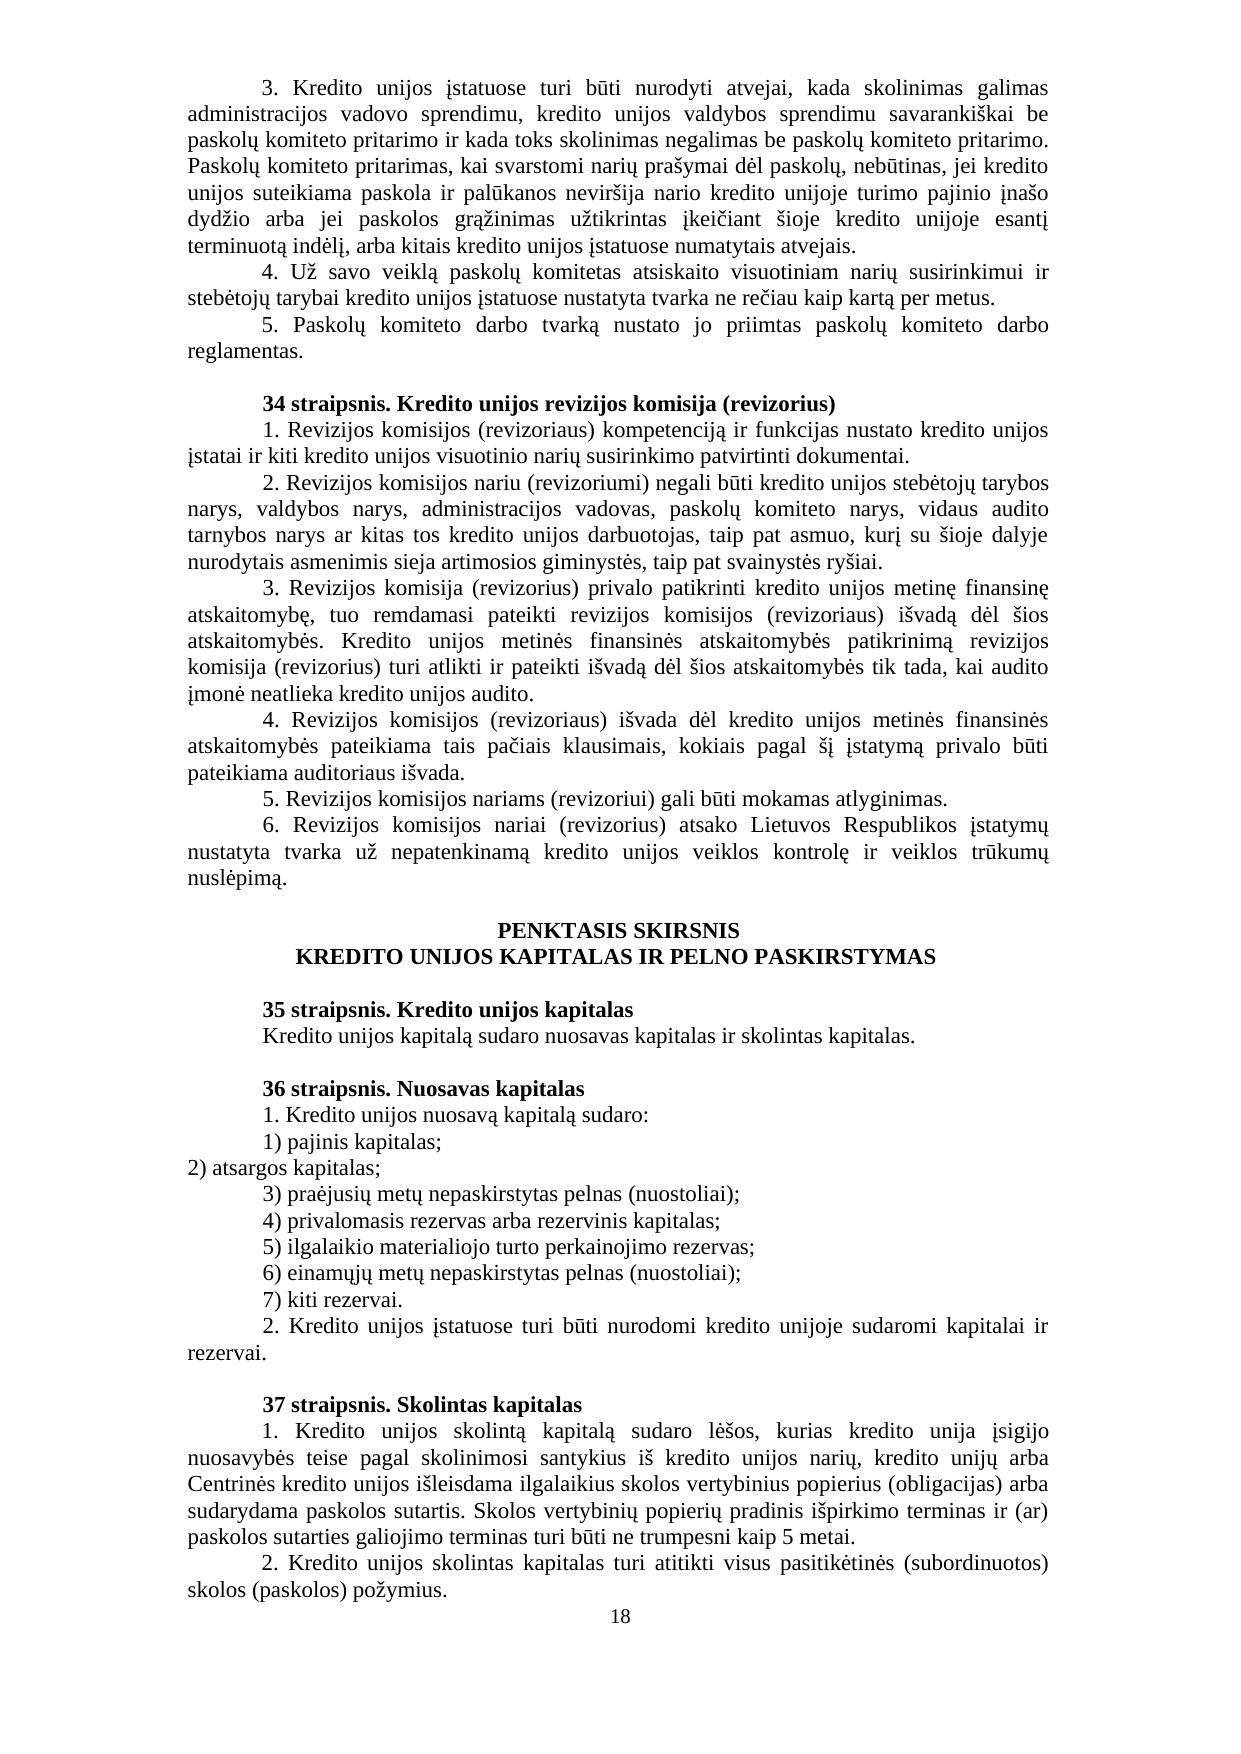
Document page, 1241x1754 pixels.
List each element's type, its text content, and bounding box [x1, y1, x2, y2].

text 1. Kredito unijos skolintą kapitalą sudaro lėšos, kurias kredito unija įsigijo nuosavybės teise pagal skolinimosi santykius iš kredito unijos narių, kredito unijų arba Centrinės kredito unijos išleisdama ilgalaikius skolos vertybinius popierius (obligacijas) arba sudarydama paskolos sutartis. Skolos vertybinių popierių pradinis išpirkimo terminas ir (ar) paskolos sutarties galiojimo terminas turi būti ne trumpesni kaip 5 metai. [187, 1418, 1050, 1549]
text 2. Kredito unijos įstatuose turi būti nurodomi kredito unijoje sudaromi kapitalai ir rezervai. [187, 1312, 1050, 1365]
text 6. Revizijos komisijos nariai (revizorius) atsako Lietuvos Respublikos įstatymų nustatyta tvarka už nepatenkinamą kredito unijos veiklos kontrolę ir veiklos trūkumų nuslėpimą. [187, 811, 1050, 891]
text 5) ilgalaikio materialiojo turto perkainojimo rezervas; [187, 1233, 1050, 1259]
text 2. Revizijos komisijos nariu (revizoriumi) negali būti kredito unijos stebėtojų tarybos narys, valdybos narys, administracijos vadovas, paskolų komiteto narys, vidaus audito tarnybos narys ar kitas tos kredito unijos darbuotojas, taip pat asmuo, kurį su šioje dalyje nurodytais asmenimis sieja artimosios giminystės, taip pat svainystės ryšiai. [187, 469, 1050, 574]
text 34 straipsnis. Kredito unijos revizijos komisija (revizorius) [187, 390, 1050, 416]
text 1. Revizijos komisijos (revizoriaus) kompetenciją ir funkcijas nustato kredito unijos įstatai ir kiti kredito unijos visuotinio narių susirinkimo patvirtinti dokumentai. [187, 416, 1050, 469]
text 4) privalomasis rezervas arba rezervinis kapitalas; [187, 1207, 1050, 1233]
text 5. Revizijos komisijos nariams (revizoriui) gali būti mokamas atlyginimas. [187, 785, 1050, 811]
text 3. Kredito unijos įstatuose turi būti nurodyti atvejai, kada skolinimas galimas administracijos vadovo sprendimu, kredito unijos valdybos sprendimu savarankiškai be paskolų komiteto pritarimo ir kada toks skolinimas negalimas be paskolų komiteto pritarimo. Paskolų komiteto pritarimas, kai svarstomi narių prašymai dėl paskolų, nebūtinas, jei kredito unijos suteikiama paskola ir palūkanos neviršija nario kredito unijoje turimo pajinio įnašo dydžio arba jei paskolos grąžinimas užtikrintas įkeičiant šioje kredito unijoje esantį terminuotą indėlį, arba kitais kredito unijos įstatuose numatytais atvejais. [187, 73, 1050, 258]
text 4. Revizijos komisijos (revizoriaus) išvada dėl kredito unijos metinės finansinės atskaitomybės pateikiama tais pačiais klausimais, kokiais pagal šį įstatymą privalo būti pateikiama auditoriaus išvada. [187, 706, 1050, 785]
text 5. Paskolų komiteto darbo tvarką nustato jo priimtas paskolų komiteto darbo reglamentas. [187, 311, 1050, 363]
text 2. Kredito unijos skolintas kapitalas turi atitikti visus pasitikėtinės (subordinuotos) skolos (paskolos) požymius. [187, 1549, 1050, 1602]
text 37 straipsnis. Skolintas kapitalas [187, 1391, 1050, 1418]
text 3) praėjusių metų nepaskirstytas pelnas (nuostoliai); [187, 1180, 1050, 1207]
text 35 straipsnis. Kredito unijos kapitalas [187, 996, 1050, 1022]
text 1. Kredito unijos nuosavą kapitalą sudaro: [187, 1101, 1050, 1128]
text 3. Revizijos komisija (revizorius) privalo patikrinti kredito unijos metinę finansinę atskaitomybę, tuo remdamasi pateikti revizijos komisijos (revizoriaus) išvadą dėl šios atskaitomybės. Kredito unijos metinės finansinės atskaitomybės patikrinimą revizijos komisija (revizorius) turi atlikti ir pateikti išvadą dėl šios atskaitomybės tik tada, kai audito įmonė neatlieka kredito unijos audito. [187, 574, 1050, 706]
text 36 straipsnis. Nuosavas kapitalas [187, 1075, 1050, 1101]
text 7) kiti rezervai. [187, 1286, 1050, 1312]
subtitle PENKTASIS skirsnis [187, 917, 1050, 943]
text 6) einamųjų metų nepaskirstytas pelnas (nuostoliai); [187, 1259, 1050, 1286]
text 4. Už savo veiklą paskolų komitetas atsiskaito visuotiniam narių susirinkimui ir stebėtojų tarybai kredito unijos įstatuose nustatyta tvarka ne rečiau kaip kartą per metus. [187, 258, 1050, 311]
text Kredito unijos kapitalą sudaro nuosavas kapitalas ir skolintas kapitalas. [187, 1022, 1050, 1049]
text 1) pajinis kapitalas; [187, 1128, 1050, 1154]
text 2) atsargos kapitalas; [187, 1154, 1050, 1180]
text KREDITO UNIJOS KAPITALAS IR PELNO PASKIRSTYMAS [187, 943, 1050, 969]
